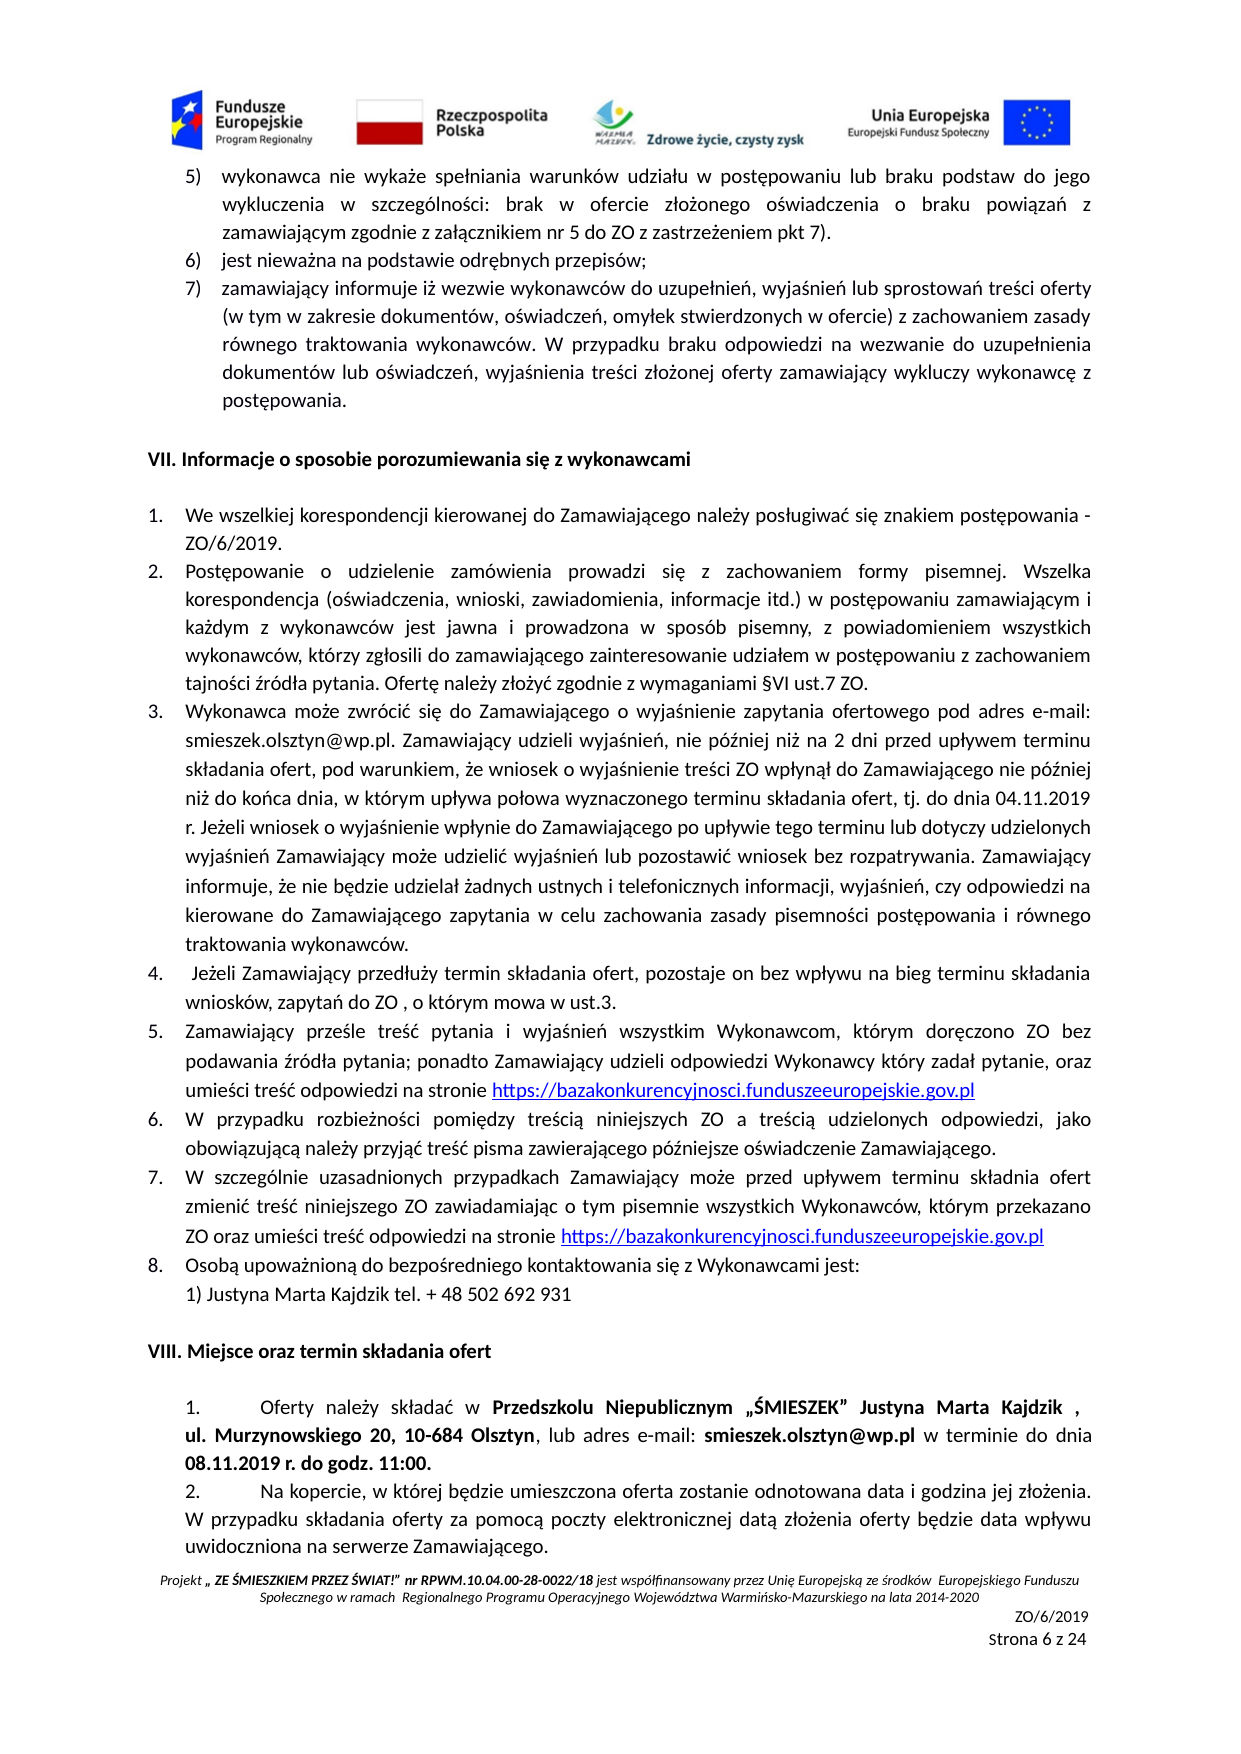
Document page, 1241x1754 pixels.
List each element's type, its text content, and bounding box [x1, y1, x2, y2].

picture [147, 73, 1092, 164]
list Osobą upoważnioną do bezpośredniego kontaktowania się z Wykonawcami jest: [148, 1252, 1093, 1277]
list VIII. Miejsce oraz termin składania ofert [148, 1338, 1093, 1364]
list wykonawca nie wykaże spełniania warunków udziału w postępowaniu lub braku podstaw do jego wykluczenia w szczególności: brak w ofercie złożonego oświadczenia o braku powiązań z zamawiającym zgodnie z załącznikiem nr 5 do ZO z zastrzeżeniem pkt 7). [185, 164, 1093, 245]
list We wszelkiej korespondencji kierowanej do Zamawiającego należy posługiwać się znakiem postępowania - ZO/6/2019. [148, 502, 1093, 556]
list jest nieważna na podstawie odrębnych przepisów; [185, 247, 1093, 273]
list W przypadku rozbieżności pomiędzy treścią niniejszych ZO a treścią udzielonych odpowiedzi, jako obowiązującą należy przyjąć treść pisma zawierającego późniejsze oświadczenie Zamawiającego. [148, 1106, 1093, 1161]
list Postępowanie o udzielenie zamówienia prowadzi się z zachowaniem formy pisemnej. Wszelka korespondencja (oświadczenia, wnioski, zawiadomienia, informacje itd.) w postępowaniu zamawiającym i każdym z wykonawców jest jawna i prowadzona w sposób pisemny, z powiadomieniem wszystkich wykonawców, którzy zgłosili do zamawiającego zainteresowanie udziałem w postępowaniu z zachowaniem tajności źródła pytania. Ofertę należy złożyć zgodnie z wymaganiami §VI ust.7 ZO. [148, 558, 1093, 695]
text VII. Informacje o sposobie porozumiewania się z wykonawcami [148, 447, 1093, 472]
list W szczególnie uzasadnionych przypadkach Zamawiający może przed upływem terminu składnia ofert zmienić treść niniejszego ZO zawiadamiając o tym pisemnie wszystkich Wykonawców, którym przekazano ZO oraz umieści treść odpowiedzi na stronie https://bazakonkurencyjnosci.funduszeeuropejskie.gov.pl [148, 1164, 1093, 1248]
text 1) Justyna Marta Kajdzik tel. + 48 502 692 931 [185, 1281, 1093, 1307]
list Zamawiający prześle treść pytania i wyjaśnień wszystkim Wykonawcom, którym doręczono ZO bez podawania źródła pytania; ponadto Zamawiający udzieli odpowiedzi Wykonawcy który zadał pytanie, oraz umieści treść odpowiedzi na stronie https://bazakonkurencyjnosci.funduszeeuropejskie.gov.pl [148, 1019, 1093, 1102]
list Jeżeli Zamawiający przedłuży termin składania ofert, pozostaje on bez wpływu na bieg terminu składania wniosków, zapytań do ZO , o którym mowa w ust.3. [148, 960, 1093, 1015]
list zamawiający informuje iż wezwie wykonawców do uzupełnień, wyjaśnień lub sprostowań treści oferty (w tym w zakresie dokumentów, oświadczeń, omyłek stwierdzonych w ofercie) z zachowaniem zasady równego traktowania wykonawców. W przypadku braku odpowiedzi na wezwanie do uzupełnienia dokumentów lub oświadczeń, wyjaśnienia treści złożonej oferty zamawiający wykluczy wykonawcę z postępowania. [185, 275, 1093, 412]
list Na kopercie, w której będzie umieszczona oferta zostanie odnotowana data i godzina jej złożenia. W przypadku składania oferty za pomocą poczty elektronicznej datą złożenia oferty będzie data wpływu uwidoczniona na serwerze Zamawiającego. [185, 1478, 1093, 1559]
list Wykonawca może zwrócić się do Zamawiającego o wyjaśnienie zapytania ofertowego pod adres e-mail: smieszek.olsztyn@wp.pl. Zamawiający udzieli wyjaśnień, nie później niż na 2 dni przed upływem terminu składania ofert, pod warunkiem, że wniosek o wyjaśnienie treści ZO wpłynął do Zamawiającego nie później niż do końca dnia, w którym upływa połowa wyznaczonego terminu składania ofert, tj. do dnia 04.11.2019 r. Jeżeli wniosek o wyjaśnienie wpłynie do Zamawiającego po upływie tego terminu lub dotyczy udzielonych wyjaśnień Zamawiający może udzielić wyjaśnień lub pozostawić wniosek bez rozpatrywania. Zamawiający informuje, że nie będzie udzielał żadnych ustnych i telefonicznych informacji, wyjaśnień, czy odpowiedzi na kierowane do Zamawiającego zapytania w celu zachowania zasady pisemności postępowania i równego traktowania wykonawców. [148, 698, 1093, 957]
list Oferty należy składać w Przedszkolu Niepublicznym „ŚMIESZEK” Justyna Marta Kajdzik , ul. Murzynowskiego 20, 10-684 Olsztyn, lub adres e-mail: smieszek.olsztyn@wp.pl w terminie do dnia 08.11.2019 r. do godz. 11:00. [185, 1394, 1093, 1475]
